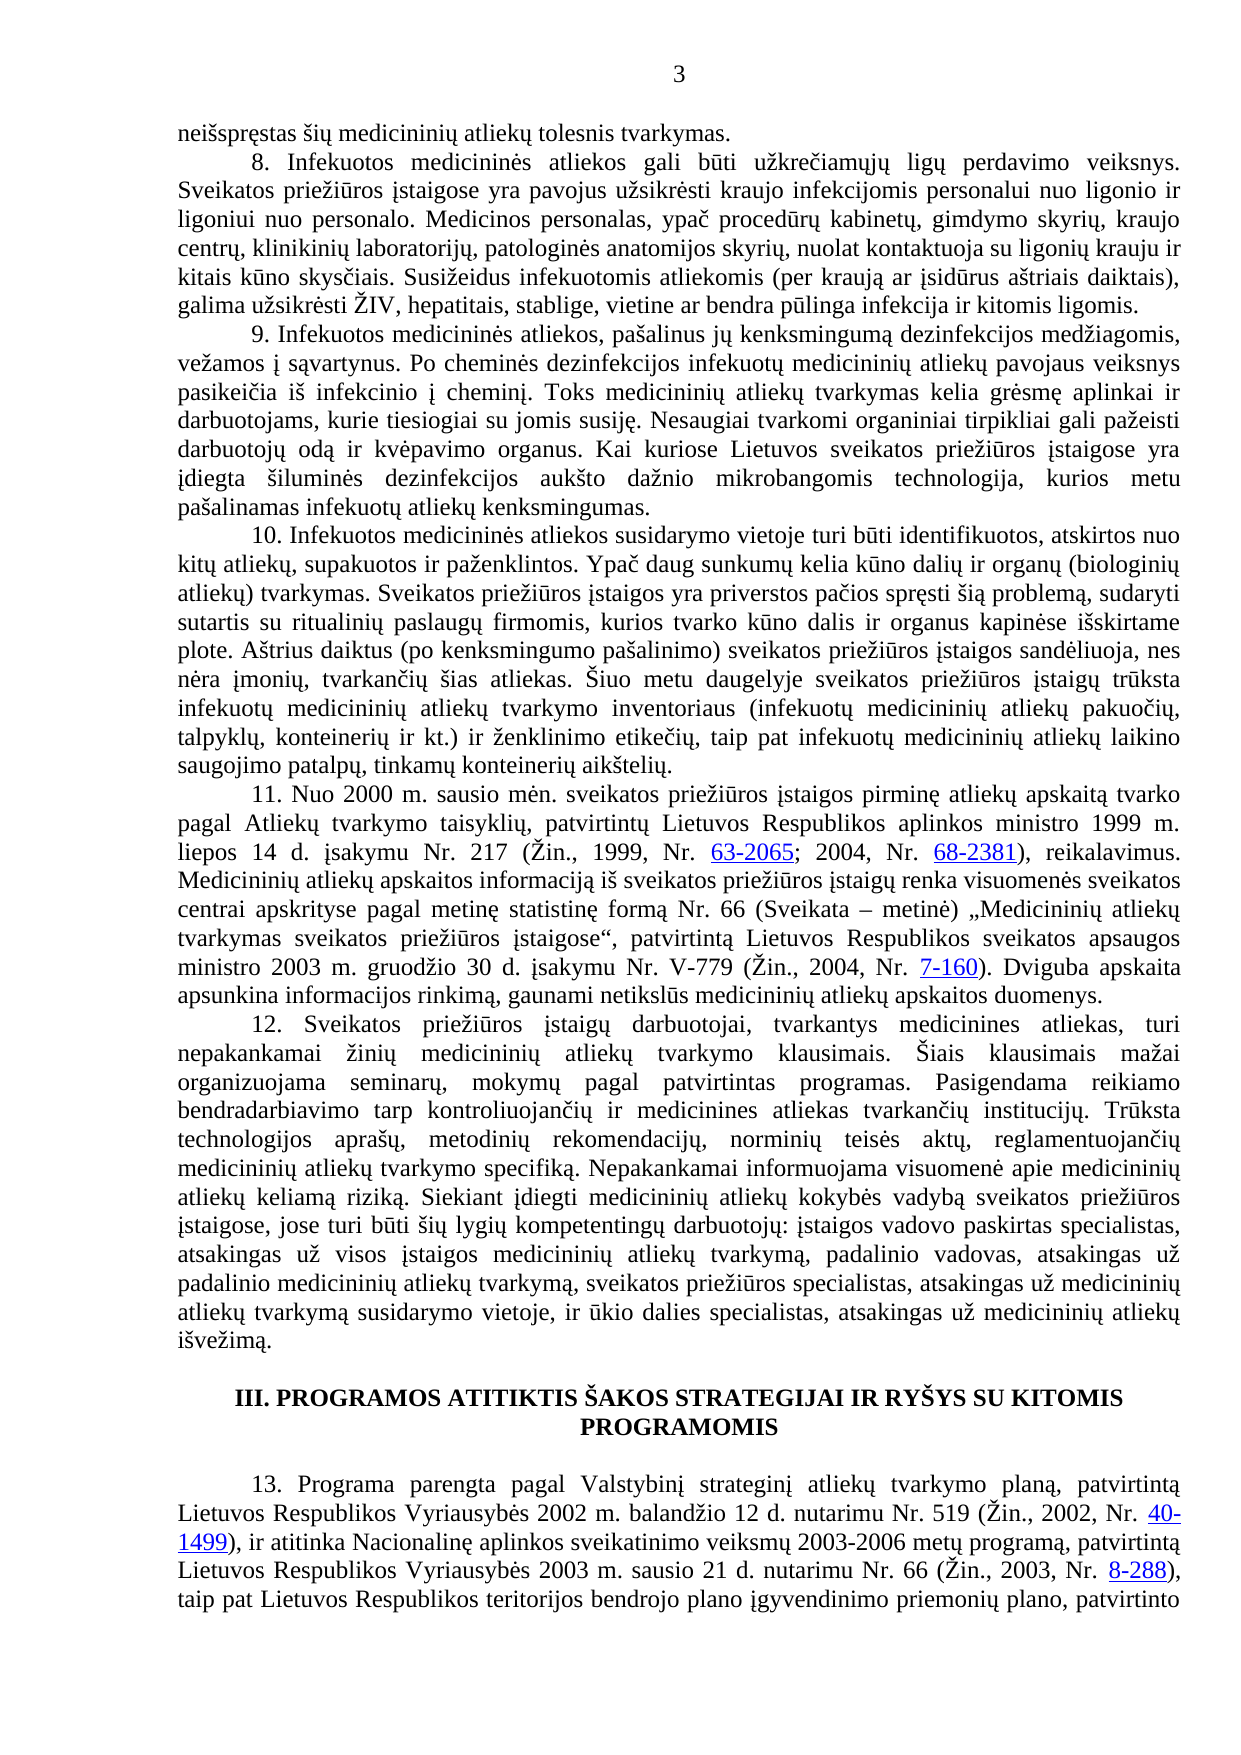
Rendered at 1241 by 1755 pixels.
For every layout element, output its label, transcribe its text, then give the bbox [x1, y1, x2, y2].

text 11. Nuo 2000 m. sausio mėn. sveikatos priežiūros įstaigos pirminę atliekų apskaitą tvarko pagal Atliekų tvarkymo taisyklių, patvirtintų Lietuvos Respublikos aplinkos ministro 1999 m. liepos 14 d. įsakymu Nr. 217 (Žin., 1999, Nr. 63-2065; 2004, Nr. 68-2381), reikalavimus. Medicininių atliekų apskaitos informaciją iš sveikatos priežiūros įstaigų renka visuomenės sveikatos centrai apskrityse pagal metinę statistinę formą Nr. 66 (Sveikata – metinė) „Medicininių atliekų tvarkymas sveikatos priežiūros įstaigose“, patvirtintą Lietuvos Respublikos sveikatos apsaugos ministro 2003 m. gruodžio 30 d. įsakymu Nr. V-779 (Žin., 2004, Nr. 7-160). Dviguba apskaita apsunkina informacijos rinkimą, gaunami netikslūs medicininių atliekų apskaitos duomenys. [177, 779, 1181, 1009]
text 12. Sveikatos priežiūros įstaigų darbuotojai, tvarkantys medicinines atliekas, turi nepakankamai žinių medicininių atliekų tvarkymo klausimais. Šiais klausimais mažai organizuojama seminarų, mokymų pagal patvirtintas programas. Pasigendama reikiamo bendradarbiavimo tarp kontroliuojančių ir medicinines atliekas tvarkančių institucijų. Trūksta technologijos aprašų, metodinių rekomendacijų, norminių teisės aktų, reglamentuojančių medicininių atliekų tvarkymo specifiką. Nepakankamai informuojama visuomenė apie medicininių atliekų keliamą riziką. Siekiant įdiegti medicininių atliekų kokybės vadybą sveikatos priežiūros įstaigose, jose turi būti šių lygių kompetentingų darbuotojų: įstaigos vadovo paskirtas specialistas, atsakingas už visos įstaigos medicininių atliekų tvarkymą, padalinio vadovas, atsakingas už padalinio medicininių atliekų tvarkymą, sveikatos priežiūros specialistas, atsakingas už medicininių atliekų tvarkymą susidarymo vietoje, ir ūkio dalies specialistas, atsakingas už medicininių atliekų išvežimą. [177, 1009, 1181, 1354]
text neišspręstas šių medicininių atliekų tolesnis tvarkymas. [177, 118, 1181, 147]
text 9. Infekuotos medicininės atliekos, pašalinus jų kenksmingumą dezinfekcijos medžiagomis, vežamos į sąvartynus. Po cheminės dezinfekcijos infekuotų medicininių atliekų pavojaus veiksnys pasikeičia iš infekcinio į cheminį. Toks medicininių atliekų tvarkymas kelia grėsmę aplinkai ir darbuotojams, kurie tiesiogiai su jomis susiję. Nesaugiai tvarkomi organiniai tirpikliai gali pažeisti darbuotojų odą ir kvėpavimo organus. Kai kuriose Lietuvos sveikatos priežiūros įstaigose yra įdiegta šiluminės dezinfekcijos aukšto dažnio mikrobangomis technologija, kurios metu pašalinamas infekuotų atliekų kenksmingumas. [177, 319, 1181, 521]
text 13. Programa parengta pagal Valstybinį strateginį atliekų tvarkymo planą, patvirtintą Lietuvos Respublikos Vyriausybės 2002 m. balandžio 12 d. nutarimu Nr. 519 (Žin., 2002, Nr. 40-1499), ir atitinka Nacionalinę aplinkos sveikatinimo veiksmų 2003-2006 metų programą, patvirtintą Lietuvos Respublikos Vyriausybės 2003 m. sausio 21 d. nutarimu Nr. 66 (Žin., 2003, Nr. 8-288), taip pat Lietuvos Respublikos teritorijos bendrojo plano įgyvendinimo priemonių plano, patvirtinto [177, 1469, 1181, 1613]
text III. PROGRAMOS ATITIKTIS ŠAKOS STRATEGIJAI IR RYŠYS SU KITOMIS PROGRAMOMIS [177, 1383, 1181, 1441]
text 10. Infekuotos medicininės atliekos susidarymo vietoje turi būti identifikuotos, atskirtos nuo kitų atliekų, supakuotos ir paženklintos. Ypač daug sunkumų kelia kūno dalių ir organų (biologinių atliekų) tvarkymas. Sveikatos priežiūros įstaigos yra priverstos pačios spręsti šią problemą, sudaryti sutartis su ritualinių paslaugų firmomis, kurios tvarko kūno dalis ir organus kapinėse išskirtame plote. Aštrius daiktus (po kenksmingumo pašalinimo) sveikatos priežiūros įstaigos sandėliuoja, nes nėra įmonių, tvarkančių šias atliekas. Šiuo metu daugelyje sveikatos priežiūros įstaigų trūksta infekuotų medicininių atliekų tvarkymo inventoriaus (infekuotų medicininių atliekų pakuočių, talpyklų, konteinerių ir kt.) ir ženklinimo etikečių, taip pat infekuotų medicininių atliekų laikino saugojimo patalpų, tinkamų konteinerių aikštelių. [177, 521, 1181, 779]
text 8. Infekuotos medicininės atliekos gali būti užkrečiamųjų ligų perdavimo veiksnys. Sveikatos priežiūros įstaigose yra pavojus užsikrėsti kraujo infekcijomis personalui nuo ligonio ir ligoniui nuo personalo. Medicinos personalas, ypač procedūrų kabinetų, gimdymo skyrių, kraujo centrų, klinikinių laboratorijų, patologinės anatomijos skyrių, nuolat kontaktuoja su ligonių krauju ir kitais kūno skysčiais. Susižeidus infekuotomis atliekomis (per kraują ar įsidūrus aštriais daiktais), galima užsikrėsti ŽIV, hepatitais, stablige, vietine ar bendra pūlinga infekcija ir kitomis ligomis. [177, 147, 1181, 319]
